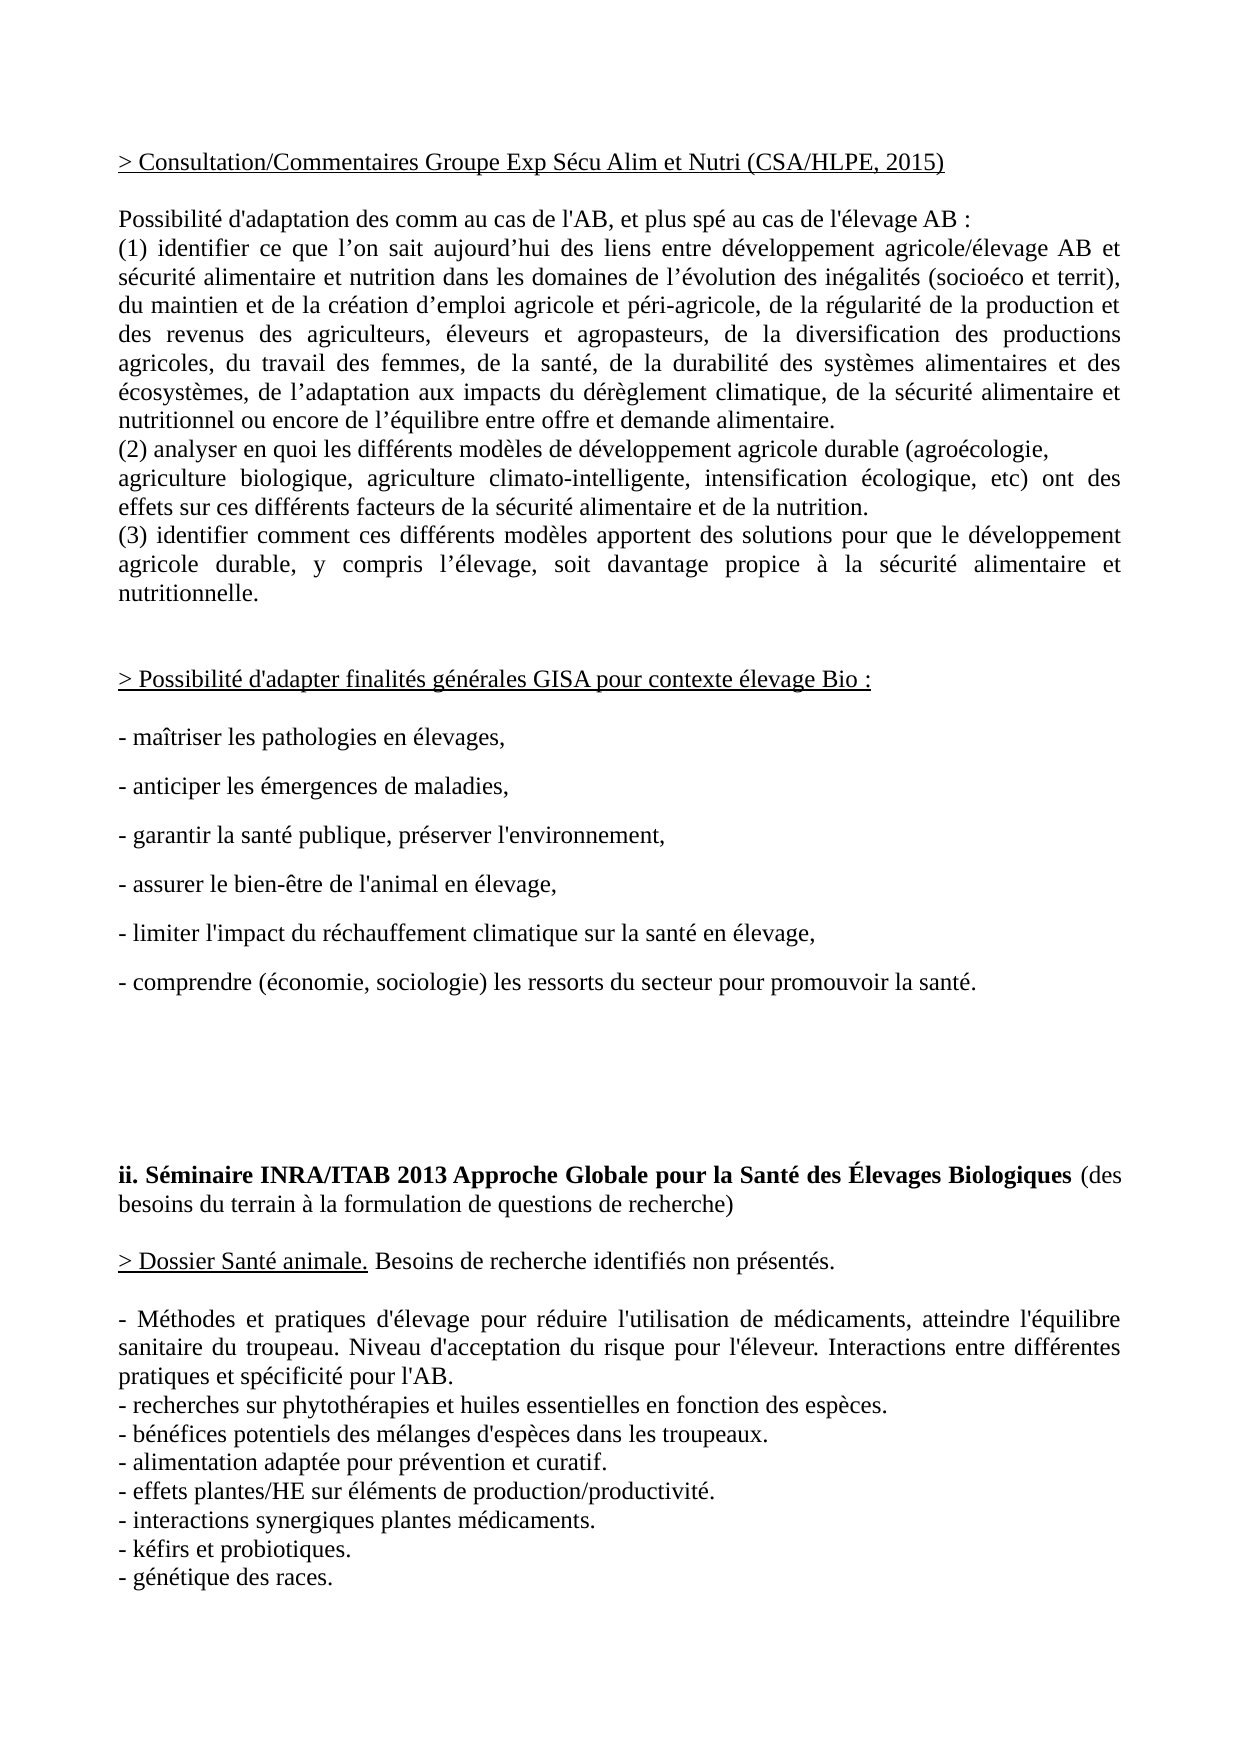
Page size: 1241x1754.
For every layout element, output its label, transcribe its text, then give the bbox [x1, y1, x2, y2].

text ii. Séminaire INRA/ITAB 2013 Approche Globale pour la Santé des Élevages Biologiques (des besoins du terrain à la formulation de questions de recherche) [118, 1160, 1122, 1217]
text Possibilité d'adaptation des comm au cas de l'AB, et plus spé au cas de l'élevage AB : [118, 204, 1122, 233]
text (3) identifier comment ces différents modèles apportent des solutions pour que le développement agricole durable, y compris l’élevage, soit davantage propice à la sécurité alimentaire et nutritionnelle. [118, 521, 1122, 607]
text - anticiper les émergences de maladies, [118, 771, 1122, 800]
text > Dossier Santé animale. Besoins de recherche identifiés non présentés. [118, 1246, 1122, 1275]
text > Consultation/Commentaires Groupe Exp Sécu Alim et Nutri (CSA/HLPE, 2015) [118, 147, 1122, 176]
text > Possibilité d'adapter finalités générales GISA pour contexte élevage Bio : [118, 664, 1122, 693]
text - comprendre (économie, sociologie) les ressorts du secteur pour promouvoir la santé. [118, 967, 1122, 996]
text (2) analyser en quoi les différents modèles de développement agricole durable (agroécologie, [118, 434, 1122, 463]
text - garantir la santé publique, préserver l'environnement, [118, 820, 1122, 849]
text - Méthodes et pratiques d'élevage pour réduire l'utilisation de médicaments, atteindre l'équilibre sanitaire du troupeau. Niveau d'acceptation du risque pour l'éleveur. Interactions entre différentes pratiques et spécificité pour l'AB. [118, 1304, 1122, 1390]
text - bénéfices potentiels des mélanges d'espèces dans les troupeaux. [118, 1419, 1122, 1447]
text - maîtriser les pathologies en élevages, [118, 722, 1122, 751]
text - alimentation adaptée pour prévention et curatif. [118, 1447, 1122, 1476]
text agriculture biologique, agriculture climato-intelligente, intensification écologique, etc) ont des effets sur ces différents facteurs de la sécurité alimentaire et de la nutrition. [118, 463, 1122, 521]
text - génétique des races. [118, 1562, 1122, 1591]
text - interactions synergiques plantes médicaments. [118, 1505, 1122, 1534]
text - assurer le bien-être de l'animal en élevage, [118, 869, 1122, 898]
text - effets plantes/HE sur éléments de production/productivité. [118, 1476, 1122, 1505]
text (1) identifier ce que l’on sait aujourd’hui des liens entre développement agricole/élevage AB et sécurité alimentaire et nutrition dans les domaines de l’évolution des inégalités (socioéco et territ), du maintien et de la création d’emploi agricole et péri-agricole, de la régularité de la production et des revenus des agriculteurs, éleveurs et agropasteurs, de la diversification des productions agricoles, du travail des femmes, de la santé, de la durabilité des systèmes alimentaires et des écosystèmes, de l’adaptation aux impacts du dérèglement climatique, de la sécurité alimentaire et nutritionnel ou encore de l’équilibre entre offre et demande alimentaire. [118, 233, 1122, 434]
text - limiter l'impact du réchauffement climatique sur la santé en élevage, [118, 918, 1122, 947]
text - recherches sur phytothérapies et huiles essentielles en fonction des espèces. [118, 1390, 1122, 1419]
text - kéfirs et probiotiques. [118, 1534, 1122, 1562]
